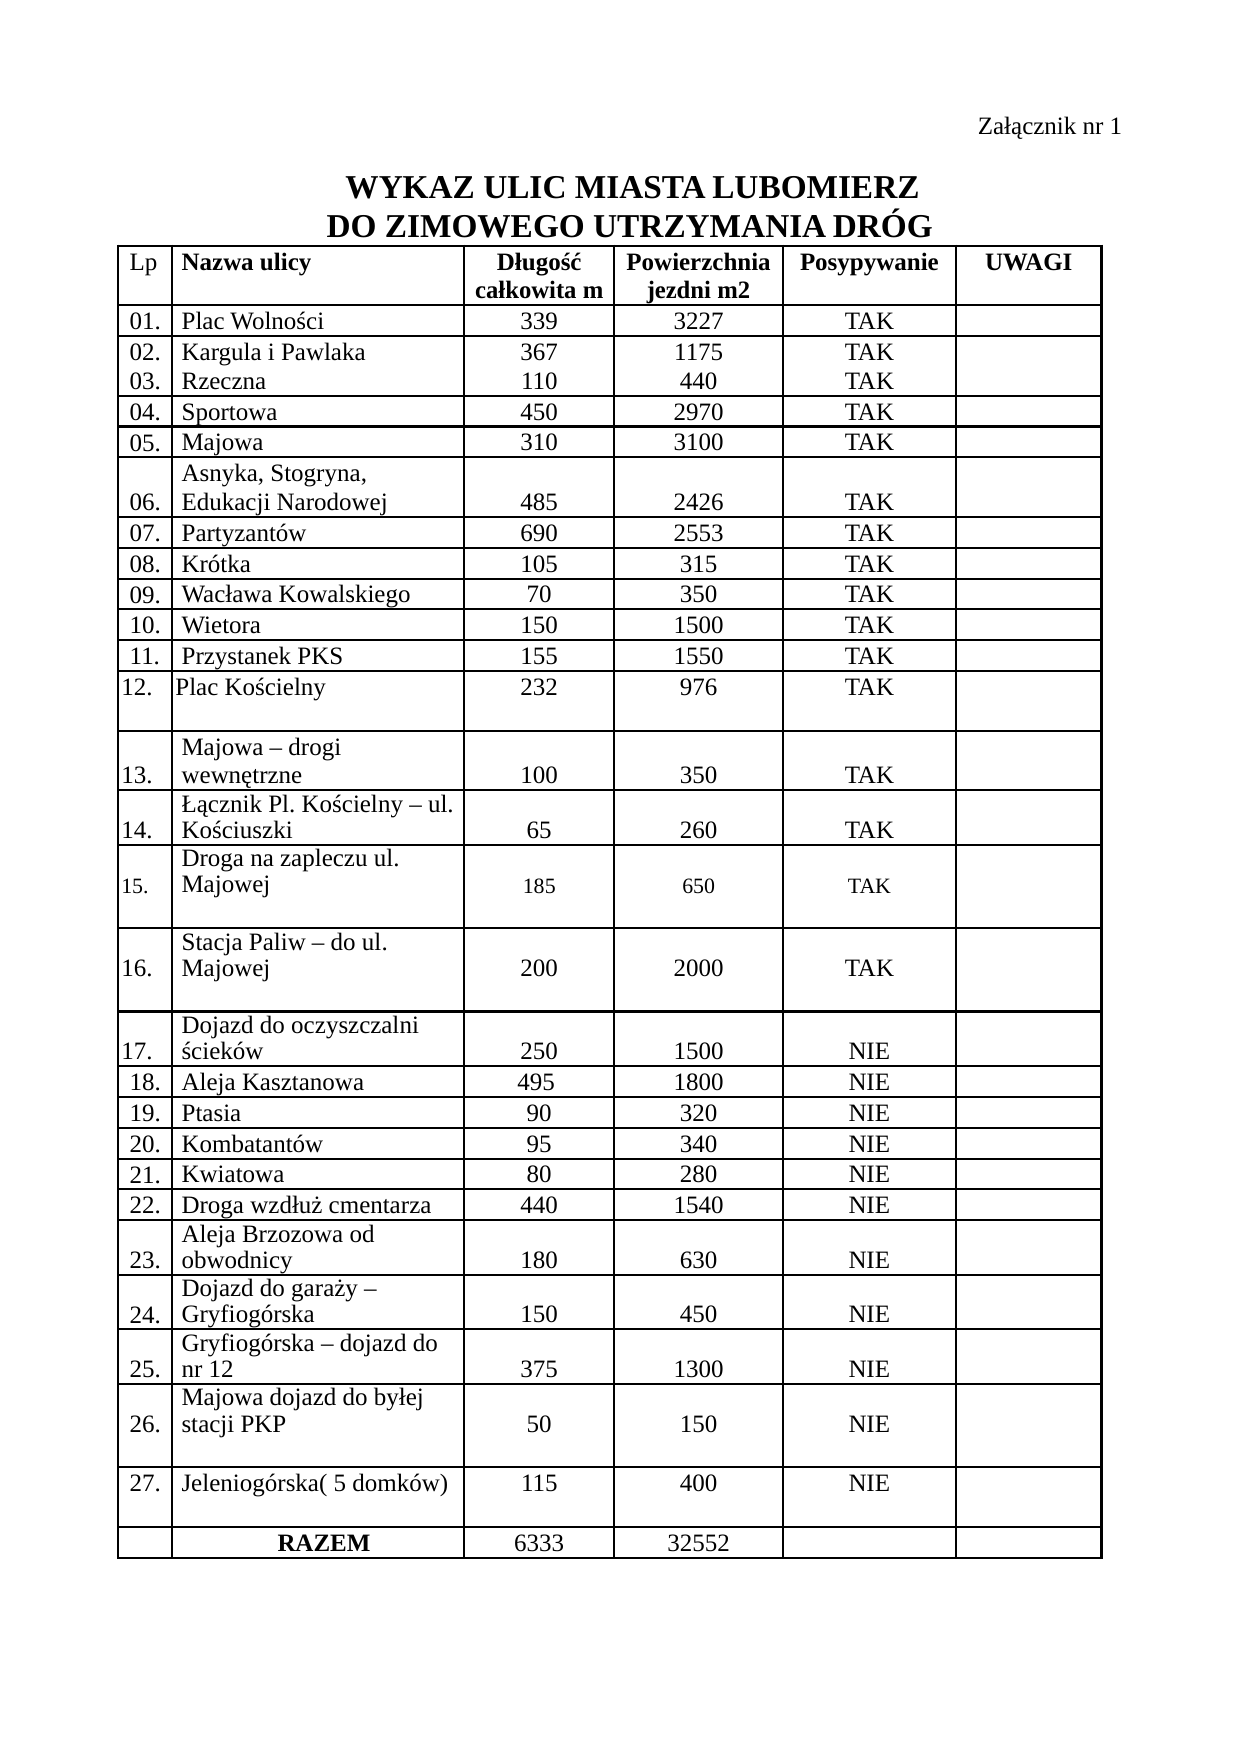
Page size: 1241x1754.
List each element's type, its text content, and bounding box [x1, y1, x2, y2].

table_cell NIE [784, 1160, 955, 1188]
table_cell 110 [465, 366, 613, 394]
table_cell [957, 846, 1100, 898]
table_cell [957, 549, 1100, 577]
table_cell Ptasia [173, 1098, 463, 1127]
table_cell 01. [119, 306, 171, 335]
table_cell TAK [784, 610, 955, 639]
table_cell 07. [119, 518, 171, 547]
table_cell RAZEM [173, 1528, 463, 1557]
table_cell Plac Wolności [173, 306, 463, 335]
table_cell 375 [465, 1330, 613, 1383]
table_cell Stacja Paliw – do ul. Majowej [173, 929, 463, 982]
table_cell [173, 275, 463, 304]
table_cell [173, 898, 463, 927]
table_cell 250 [465, 1013, 613, 1065]
table_cell TAK [784, 672, 955, 701]
table_cell 1800 [615, 1067, 782, 1096]
table_cell 232 [465, 672, 613, 701]
text WYKAZ ULIC MIASTA LUBOMIERZ [345, 168, 1122, 206]
table_cell [119, 982, 171, 1010]
table_cell Droga wzdłuż cmentarza [173, 1190, 463, 1219]
table_cell [119, 275, 171, 304]
table_cell 26. [119, 1385, 171, 1437]
table_cell 06. [119, 458, 171, 516]
table_cell [957, 1438, 1100, 1466]
table_cell 690 [465, 518, 613, 547]
table_cell 09. [119, 580, 171, 608]
table_cell 450 [615, 1276, 782, 1328]
table_cell Dojazd do garaży – Gryfiogórska [173, 1276, 463, 1328]
table_cell TAK [784, 366, 955, 394]
table_cell 32552 [615, 1528, 782, 1557]
table_cell 65 [465, 791, 613, 844]
table_cell 440 [615, 366, 782, 394]
table_cell 105 [465, 549, 613, 577]
table_cell 495 [465, 1067, 613, 1096]
table_cell Kargula i Pawlaka [173, 337, 463, 366]
table_cell 350 [615, 732, 782, 789]
table_cell Majowa – drogi wewnętrzne [173, 732, 463, 789]
table_cell [957, 732, 1100, 789]
table_cell [957, 898, 1100, 927]
table_cell [957, 1330, 1100, 1383]
table_cell [957, 1497, 1100, 1526]
table_cell Droga na zapleczu ul. Majowej [173, 846, 463, 898]
table_cell [957, 1160, 1100, 1188]
table_cell 02. [119, 337, 171, 366]
table_cell [957, 306, 1100, 335]
table_cell [957, 1221, 1100, 1274]
table_cell TAK [784, 518, 955, 547]
table_cell 340 [615, 1129, 782, 1157]
table_cell 630 [615, 1221, 782, 1274]
table_cell NIE [784, 1276, 955, 1328]
table_cell 25. [119, 1330, 171, 1383]
table_cell TAK [784, 732, 955, 789]
table_cell NIE [784, 1190, 955, 1219]
table_cell [615, 701, 782, 729]
table_cell 180 [465, 1221, 613, 1274]
table_cell 185 [465, 846, 613, 898]
table_cell Rzeczna [173, 366, 463, 394]
table_cell TAK [784, 428, 955, 456]
table_cell 155 [465, 641, 613, 670]
table_cell [784, 898, 955, 927]
table_cell [957, 1013, 1100, 1065]
table_cell [615, 1438, 782, 1466]
table_cell 315 [615, 549, 782, 577]
table_cell 22. [119, 1190, 171, 1219]
table_cell [957, 275, 1100, 304]
table_header UWAGI [957, 247, 1100, 275]
table_cell [119, 898, 171, 927]
table_cell 05. [119, 428, 171, 456]
table_cell 2553 [615, 518, 782, 547]
table_cell Gryfiogórska – dojazd do nr 12 [173, 1330, 463, 1383]
table_header Nazwa ulicy [173, 247, 463, 275]
table_cell 2970 [615, 397, 782, 425]
table_cell [957, 791, 1100, 844]
table_cell 200 [465, 929, 613, 982]
table_cell Majowa dojazd do byłej stacji PKP [173, 1385, 463, 1437]
table_cell 19. [119, 1098, 171, 1127]
table_header Posypywanie [784, 247, 955, 275]
table_cell [957, 610, 1100, 639]
table_cell [957, 1385, 1100, 1437]
table_cell TAK [784, 929, 955, 982]
table_cell 04. [119, 397, 171, 425]
table_cell 20. [119, 1129, 171, 1157]
table_cell 100 [465, 732, 613, 789]
table_cell 650 [615, 846, 782, 898]
table_cell 3227 [615, 306, 782, 335]
table_cell Wietora [173, 610, 463, 639]
table_cell 15. [119, 846, 171, 898]
table_cell 16. [119, 929, 171, 982]
table_cell 440 [465, 1190, 613, 1219]
table_cell 1550 [615, 641, 782, 670]
table_cell 23. [119, 1221, 171, 1274]
table_cell TAK [784, 791, 955, 844]
table_cell 50 [465, 1385, 613, 1437]
table_cell [615, 982, 782, 1010]
table_cell TAK [784, 458, 955, 516]
table_cell NIE [784, 1385, 955, 1437]
table_cell 14. [119, 791, 171, 844]
table_cell NIE [784, 1067, 955, 1096]
table_cell NIE [784, 1129, 955, 1157]
table_cell TAK [784, 397, 955, 425]
table_cell [957, 458, 1100, 516]
table_cell [957, 428, 1100, 456]
table_cell [173, 982, 463, 1010]
table_cell 2000 [615, 929, 782, 982]
table_cell [957, 701, 1100, 729]
table_cell TAK [784, 580, 955, 608]
table_cell 3100 [615, 428, 782, 456]
table_cell [957, 1067, 1100, 1096]
table_cell [173, 701, 463, 729]
table_cell Sportowa [173, 397, 463, 425]
table_cell [957, 397, 1100, 425]
table_cell 976 [615, 672, 782, 701]
table_cell 260 [615, 791, 782, 844]
text DO ZIMOWEGO UTRZYMANIA DRÓG [295, 206, 1122, 244]
table_cell [784, 275, 955, 304]
table_cell 115 [465, 1468, 613, 1497]
table_cell 27. [119, 1468, 171, 1497]
table_cell Partyzantów [173, 518, 463, 547]
table_cell [465, 1438, 613, 1466]
table_header Długość [465, 247, 613, 275]
table_cell 367 [465, 337, 613, 366]
table_cell [957, 1129, 1100, 1157]
table_cell NIE [784, 1098, 955, 1127]
table_cell NIE [784, 1221, 955, 1274]
table_cell Kwiatowa [173, 1160, 463, 1188]
table_cell Łącznik Pl. Kościelny – ul. Kościuszki [173, 791, 463, 844]
table_cell 150 [465, 610, 613, 639]
table_cell 400 [615, 1468, 782, 1497]
table_cell 80 [465, 1160, 613, 1188]
table_cell TAK [784, 306, 955, 335]
table_cell [173, 1497, 463, 1526]
table_header Powierzchnia [615, 247, 782, 275]
table_cell [784, 1438, 955, 1466]
table_cell [784, 982, 955, 1010]
table_cell 13. [119, 732, 171, 789]
table_cell 12. [119, 672, 171, 701]
table_cell Majowa [173, 428, 463, 456]
table_cell 1300 [615, 1330, 782, 1383]
table_cell NIE [784, 1013, 955, 1065]
table_cell [615, 1497, 782, 1526]
table_cell 18. [119, 1067, 171, 1096]
table_cell Dojazd do oczyszczalni ścieków [173, 1013, 463, 1065]
table_cell [784, 1528, 955, 1557]
table_cell [957, 982, 1100, 1010]
table_cell 1175 [615, 337, 782, 366]
table_cell TAK [784, 846, 955, 898]
table_cell [957, 672, 1100, 701]
table_cell 280 [615, 1160, 782, 1188]
table_cell 11. [119, 641, 171, 670]
table_cell [957, 1528, 1100, 1557]
table_cell 1500 [615, 1013, 782, 1065]
table_cell [957, 1276, 1100, 1328]
table_cell [465, 982, 613, 1010]
table_cell 1500 [615, 610, 782, 639]
table_cell TAK [784, 549, 955, 577]
table_cell [173, 1438, 463, 1466]
table_cell 24. [119, 1276, 171, 1328]
table_header Lp [119, 247, 171, 275]
table_cell 21. [119, 1160, 171, 1188]
table_cell 70 [465, 580, 613, 608]
table_cell jezdni m2 [615, 275, 782, 304]
text Załącznik nr 1 [118, 118, 1122, 139]
table_cell 17. [119, 1013, 171, 1065]
table_cell 90 [465, 1098, 613, 1127]
table_cell 6333 [465, 1528, 613, 1557]
table_cell całkowita m [465, 275, 613, 304]
table_cell Aleja Kasztanowa [173, 1067, 463, 1096]
table_cell [465, 898, 613, 927]
table_cell 310 [465, 428, 613, 456]
table_cell [957, 929, 1100, 982]
table_cell NIE [784, 1330, 955, 1383]
table_cell 03. [119, 366, 171, 394]
table_cell [957, 1098, 1100, 1127]
table_cell [119, 1528, 171, 1557]
table_cell TAK [784, 337, 955, 366]
table_cell 2426 [615, 458, 782, 516]
table_cell 350 [615, 580, 782, 608]
table_cell 08. [119, 549, 171, 577]
table_cell 339 [465, 306, 613, 335]
table_cell Jeleniogórska( 5 domków) [173, 1468, 463, 1497]
table_cell Plac Kościelny [173, 672, 463, 701]
table_cell 150 [615, 1385, 782, 1437]
table_cell 485 [465, 458, 613, 516]
table_cell [465, 1497, 613, 1526]
table_cell Krótka [173, 549, 463, 577]
table_cell Wacława Kowalskiego [173, 580, 463, 608]
table_cell [957, 518, 1100, 547]
table_cell 150 [465, 1276, 613, 1328]
table_cell [784, 1497, 955, 1526]
table_cell NIE [784, 1468, 955, 1497]
table_cell Asnyka, Stogryna, Edukacji Narodowej [173, 458, 463, 516]
table_cell [465, 701, 613, 729]
table_cell 1540 [615, 1190, 782, 1219]
table_cell [615, 898, 782, 927]
table_cell [957, 641, 1100, 670]
table_cell 320 [615, 1098, 782, 1127]
table_cell [957, 580, 1100, 608]
table_cell Przystanek PKS [173, 641, 463, 670]
table_cell [119, 701, 171, 729]
table_cell [119, 1438, 171, 1466]
table_cell [957, 1190, 1100, 1219]
table_cell [957, 337, 1100, 366]
table_cell [957, 366, 1100, 394]
table_cell Kombatantów [173, 1129, 463, 1157]
table_cell [957, 1468, 1100, 1497]
table_cell [784, 701, 955, 729]
table_cell [119, 1497, 171, 1526]
table_cell Aleja Brzozowa od obwodnicy [173, 1221, 463, 1274]
table_cell 95 [465, 1129, 613, 1157]
table_cell 10. [119, 610, 171, 639]
table_cell TAK [784, 641, 955, 670]
table_cell 450 [465, 397, 613, 425]
